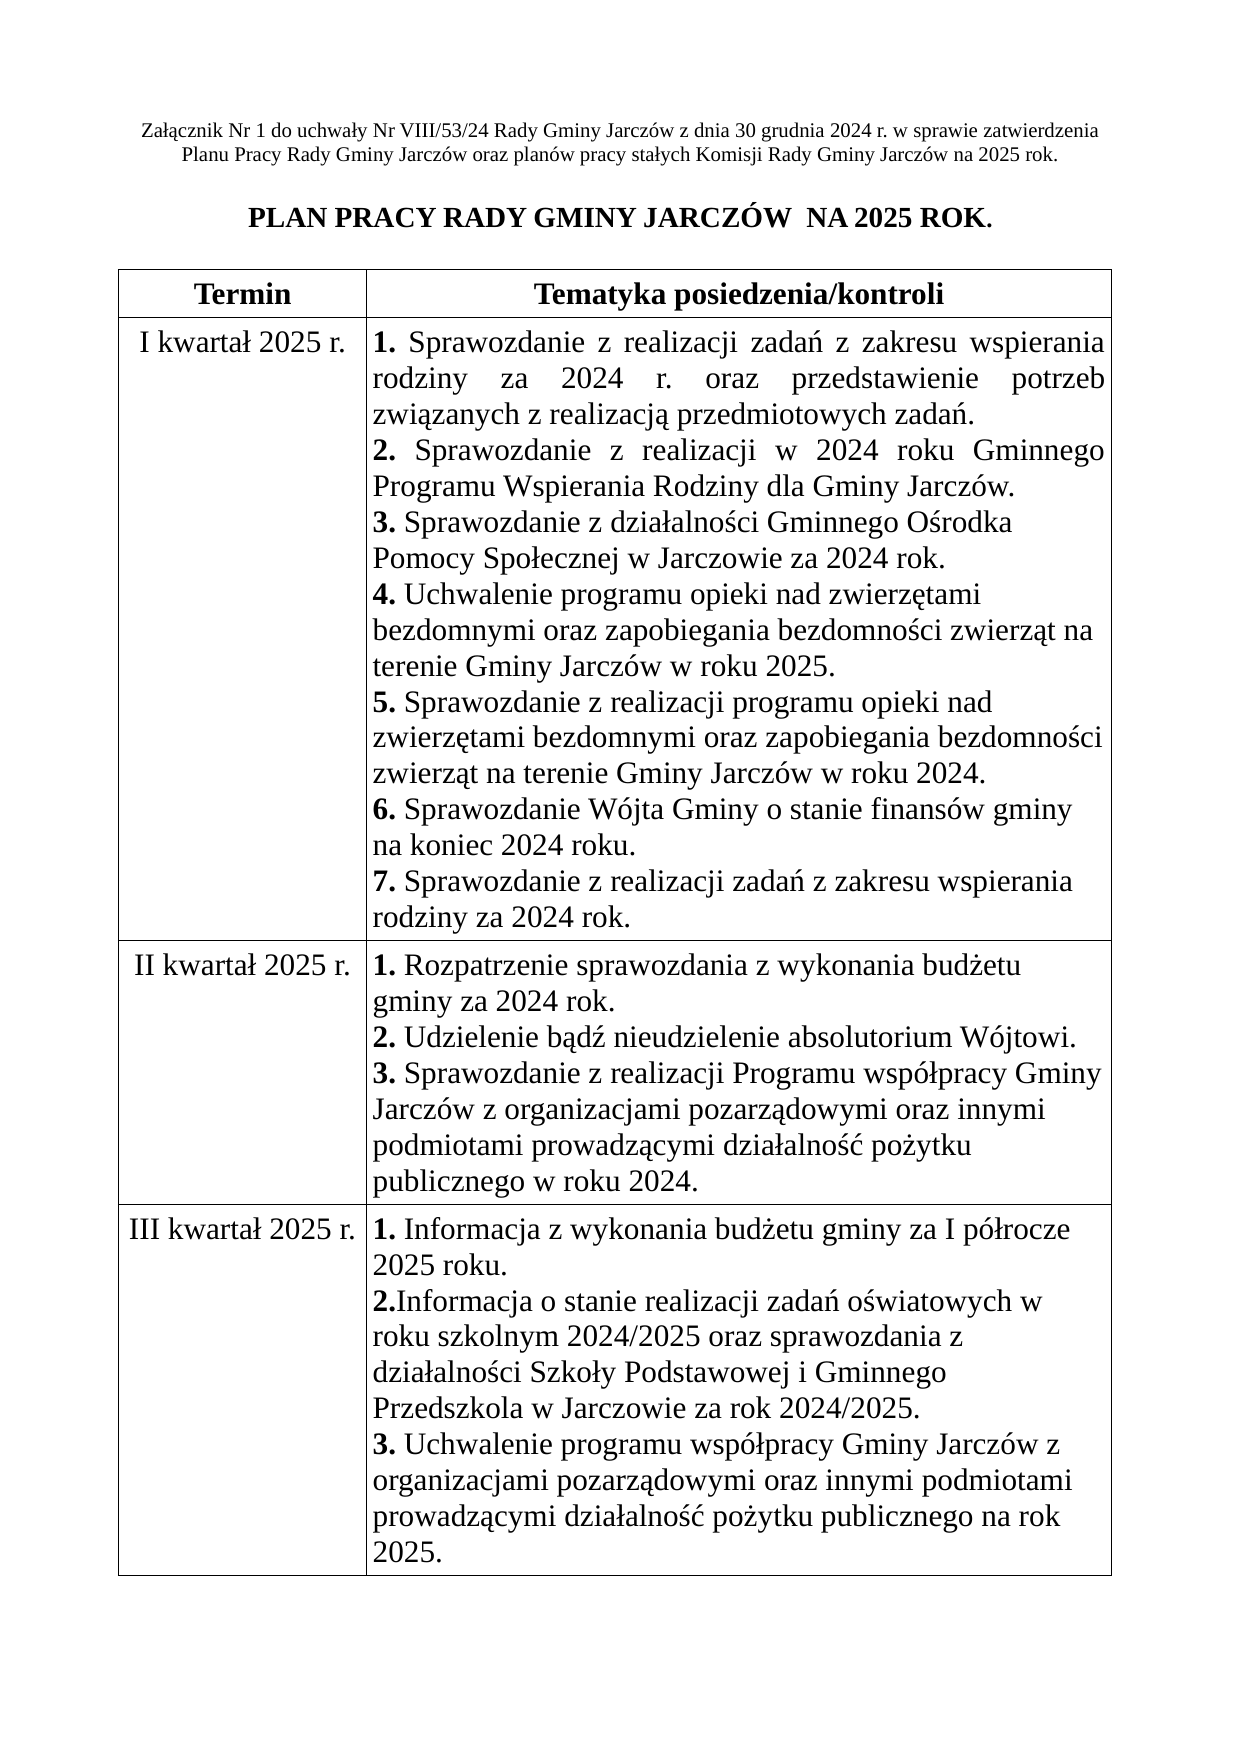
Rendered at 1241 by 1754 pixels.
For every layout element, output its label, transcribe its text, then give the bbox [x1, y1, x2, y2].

table_header Tematyka posiedzenia/kontroli [367, 270, 1111, 317]
table_cell 1. Sprawozdanie z realizacji zadań z zakresu wspierania rodziny za 2024 r. oraz przedstawienie potrzeb związanych z realizacją przedmiotowych zadań. 2. Sprawozdanie z realizacji w 2024 roku Gminnego Programu Wspierania Rodziny dla Gminy Jarczów. 3. Sprawozdanie z działalności Gminnego Ośrodka Pomocy Społecznej w Jarczowie za 2024 rok. 4. Uchwalenie programu opieki nad zwierzętami bezdomnymi oraz zapobiegania bezdomności zwierząt na terenie Gminy Jarczów w roku 2025. 5. Sprawozdanie z realizacji programu opieki nad zwierzętami bezdomnymi oraz zapobiegania bezdomności zwierząt na terenie Gminy Jarczów w roku 2024. 6. Sprawozdanie Wójta Gminy o stanie finansów gminy na koniec 2024 roku. 7. Sprawozdanie z realizacji zadań z zakresu wspierania rodziny za 2024 rok. [367, 318, 1111, 940]
table_cell III kwartał 2025 r. [119, 1205, 366, 1575]
table_cell I kwartał 2025 r. [119, 318, 366, 940]
text PLAN PRACY RADY GMINY JARCZÓW NA 2025 ROK. [118, 200, 1122, 233]
text Załącznik Nr 1 do uchwały Nr VIII/53/24 Rady Gminy Jarczów z dnia 30 grudnia 2024 r. w sprawie zatwierdzenia Planu Pracy Rady Gminy Jarczów oraz planów pracy stałych Komisji Rady Gminy Jarczów na 2025 rok. [118, 118, 1122, 166]
table_cell II kwartał 2025 r. [119, 941, 366, 1204]
table_cell 1. Rozpatrzenie sprawozdania z wykonania budżetu gminy za 2024 rok. 2. Udzielenie bądź nieudzielenie absolutorium Wójtowi. 3. Sprawozdanie z realizacji Programu współpracy Gminy Jarczów z organizacjami pozarządowymi oraz innymi podmiotami prowadzącymi działalność pożytku publicznego w roku 2024. [367, 941, 1111, 1204]
table_header Termin [119, 270, 366, 317]
table_cell 1. Informacja z wykonania budżetu gminy za I półrocze 2025 roku. 2.Informacja o stanie realizacji zadań oświatowych w roku szkolnym 2024/2025 oraz sprawozdania z działalności Szkoły Podstawowej i Gminnego Przedszkola w Jarczowie za rok 2024/2025. 3. Uchwalenie programu współpracy Gminy Jarczów z organizacjami pozarządowymi oraz innymi podmiotami prowadzącymi działalność pożytku publicznego na rok 2025. [367, 1205, 1111, 1575]
